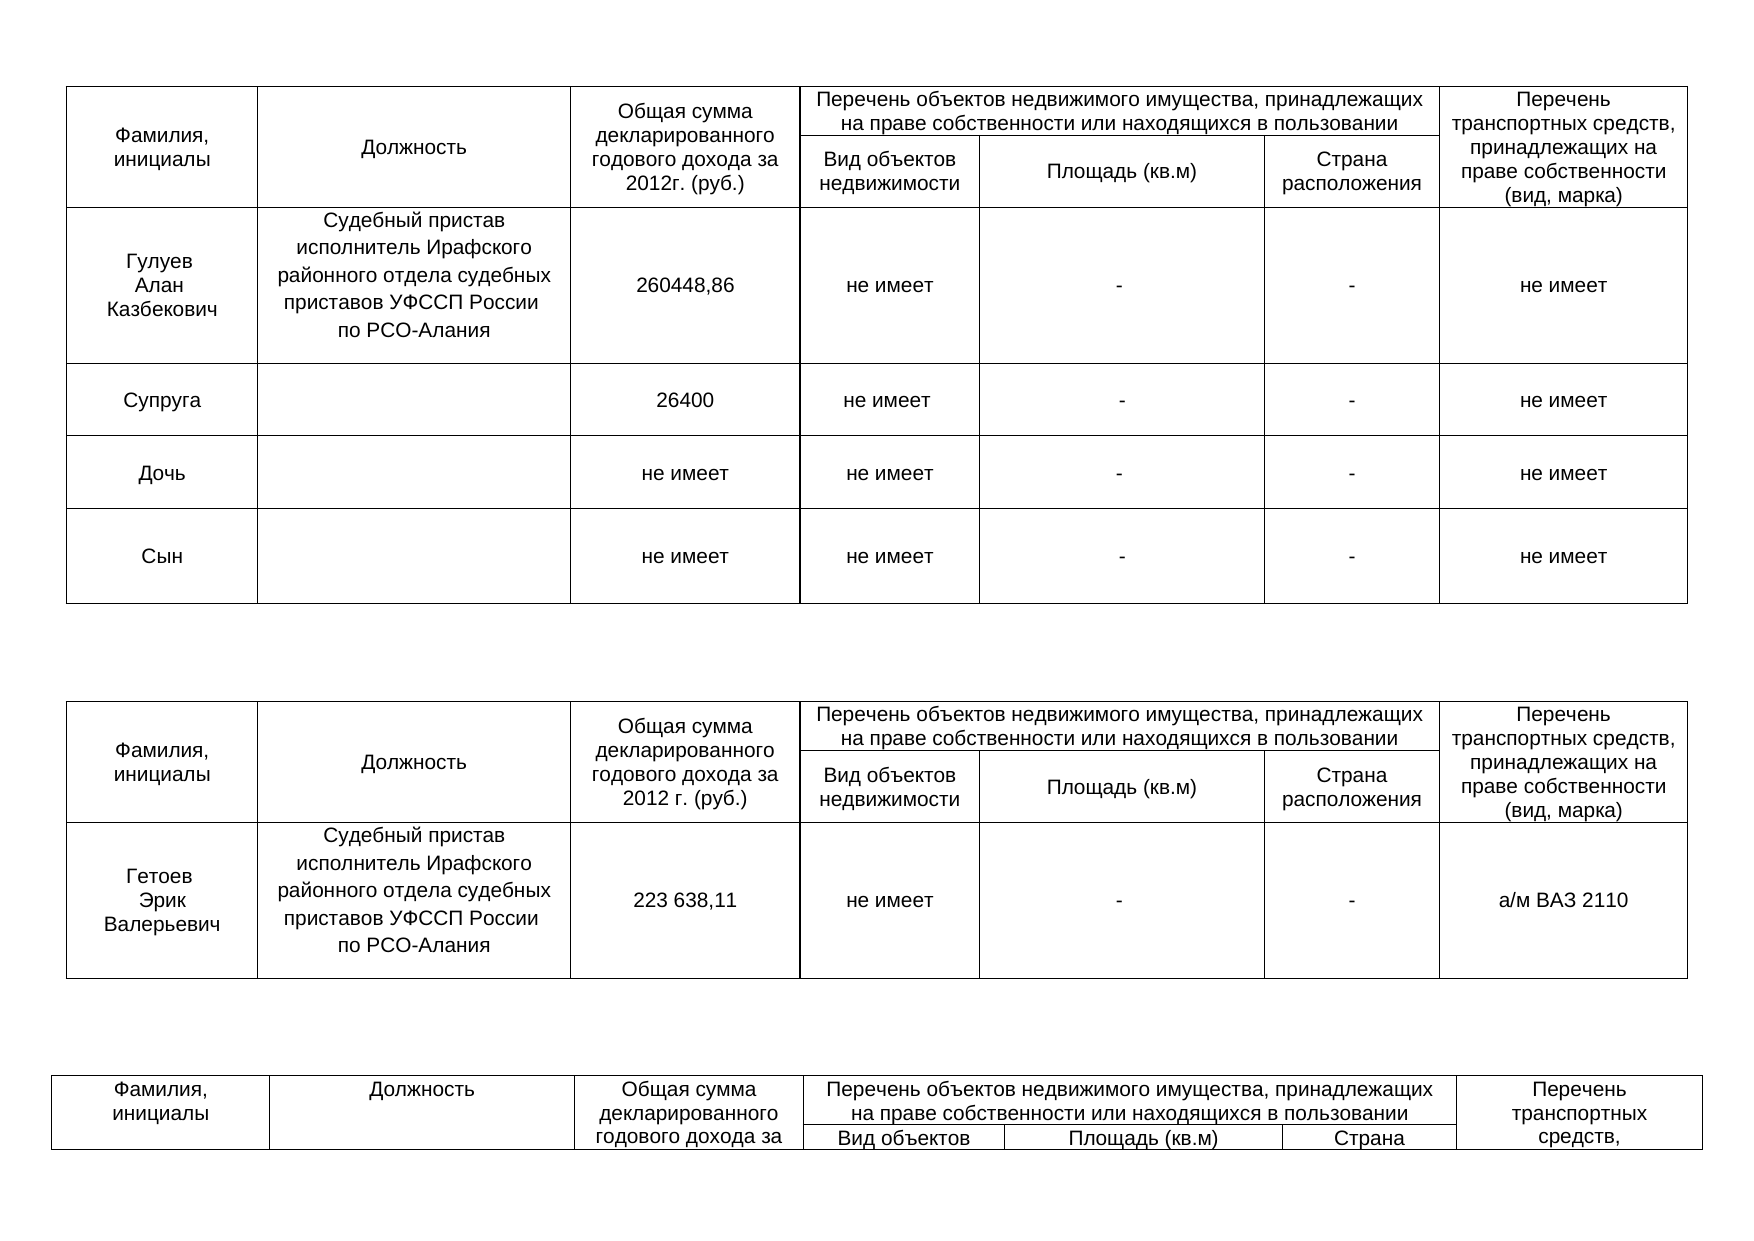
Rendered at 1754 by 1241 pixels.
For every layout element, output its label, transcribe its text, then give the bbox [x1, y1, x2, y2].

table_cell - [1265, 364, 1439, 435]
table_cell Судебный пристав исполнитель Ирафского районного отдела судебных приставов УФССП России по РСО-Алания [258, 823, 570, 978]
table_cell а/м ВАЗ 2110 [1440, 823, 1687, 978]
table_cell не имеет [1440, 364, 1687, 435]
table_cell - [980, 208, 1264, 362]
table_cell - [980, 436, 1264, 508]
table_cell Вид объектов недвижимости [801, 136, 979, 207]
table_cell [258, 436, 570, 508]
table_header Общая сумма декларированного годового дохода за 2012г. (руб.) [571, 87, 799, 207]
table_header Перечень транспортных средств, принадлежащих на праве собственности (вид, марка) [1457, 1076, 1702, 1149]
table_cell не имеет [801, 208, 979, 362]
table_cell - [1265, 509, 1439, 603]
table_cell не имеет [801, 823, 979, 978]
table_cell не имеет [801, 364, 979, 435]
table_cell Страна расположения [1265, 751, 1439, 822]
table_cell не имеет [1440, 509, 1687, 603]
table_header Перечень объектов недвижимого имущества, принадлежащих на праве собственности или находящихся в пользовании [801, 702, 1439, 750]
table_header Должность [258, 702, 570, 822]
table_cell Вид объектов [804, 1125, 1004, 1149]
table_cell не имеет [1440, 436, 1687, 508]
table_header Общая сумма декларированного годового дохода за 2012 г. (руб.) [571, 702, 799, 822]
table_header Должность [258, 87, 570, 207]
table_cell - [980, 509, 1264, 603]
table_header Перечень объектов недвижимого имущества, принадлежащих на праве собственности или находящихся в пользовании [801, 87, 1439, 135]
table_cell не имеет [801, 436, 979, 508]
table_cell Вид объектов недвижимости [801, 751, 979, 822]
table_header Общая сумма декларированного годового дохода за [575, 1076, 803, 1149]
table_cell Дочь [67, 436, 257, 508]
table_cell сын [67, 509, 257, 603]
table_cell не имеет [1440, 208, 1687, 362]
table_cell [258, 364, 570, 435]
table_cell не имеет [571, 436, 799, 508]
table_header Перечень транспортных средств, принадлежащих на праве собственности (вид, марка) [1440, 702, 1687, 822]
table_cell Гетоев Эрик Валерьевич [67, 823, 257, 978]
table_header Перечень транспортных средств, принадлежащих на праве собственности (вид, марка) [1440, 87, 1687, 207]
table_header Фамилия, инициалы [67, 702, 257, 822]
table_cell не имеет [801, 509, 979, 603]
table_cell Площадь (кв.м) [980, 751, 1264, 822]
table_cell [258, 509, 570, 603]
table_cell Площадь (кв.м) [1005, 1125, 1282, 1149]
table_cell Площадь (кв.м) [980, 136, 1264, 207]
table_cell 260448,86 [571, 208, 799, 362]
table_cell Гулуев Алан Казбекович [67, 208, 257, 362]
table_cell - [980, 364, 1264, 435]
table_header Фамилия, инициалы [52, 1076, 269, 1149]
table_cell не имеет [571, 509, 799, 603]
table_header Перечень объектов недвижимого имущества, принадлежащих на праве собственности или находящихся в пользовании [804, 1076, 1456, 1124]
table_cell Страна расположения [1265, 136, 1439, 207]
table_cell супруга [67, 364, 257, 435]
table_cell - [1265, 823, 1439, 978]
table_cell Страна [1283, 1125, 1456, 1149]
table_header Фамилия, инициалы [67, 87, 257, 207]
table_cell - [1265, 208, 1439, 362]
table_cell 223 638,11 [571, 823, 799, 978]
table_cell Судебный пристав исполнитель Ирафского районного отдела судебных приставов УФССП России по РСО-Алания [258, 208, 570, 362]
table_cell - [1265, 436, 1439, 508]
table_cell - [980, 823, 1264, 978]
table_header Должность [270, 1076, 574, 1149]
table_cell 26400 [571, 364, 799, 435]
